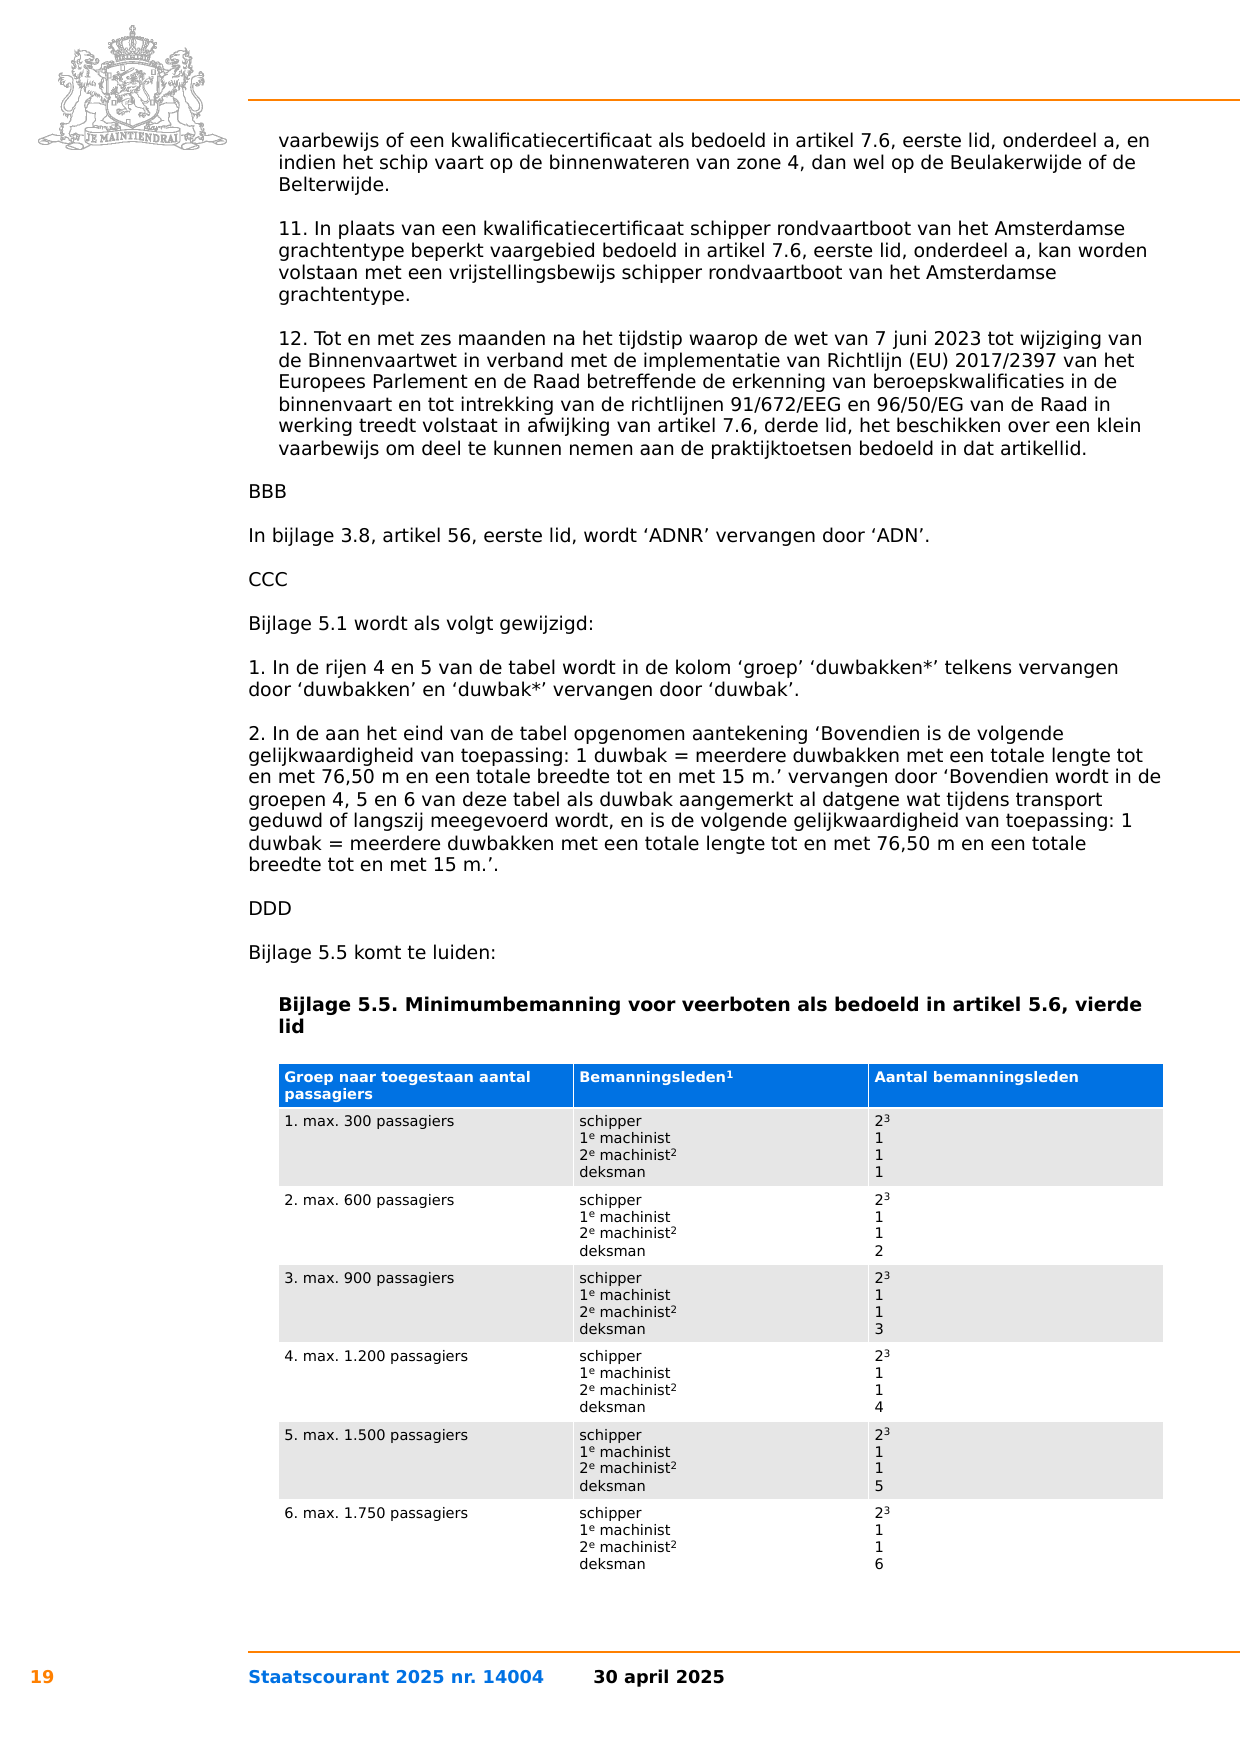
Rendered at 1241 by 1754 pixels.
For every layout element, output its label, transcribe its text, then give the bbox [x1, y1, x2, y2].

text Bijlage 5.5 komt te luiden: [248, 942, 1163, 964]
table_header Aantal bemanningsleden [869, 1064, 1163, 1107]
table_cell schipper 1e machinist 2e machinist2 deksman [574, 1109, 868, 1186]
table_cell schipper 1e machinist 2e machinist2 deksman [574, 1187, 868, 1264]
table_cell 4. max. 1.200 passagiers [279, 1344, 573, 1421]
text 11. In plaats van een kwalificatiecertificaat schipper rondvaartboot van het Amsterdamse grachtentype beperkt vaargebied bedoeld in artikel 7.6, eerste lid, onderdeel a, kan worden volstaan met een vrijstellingsbewijs schipper rondvaartboot van het Amsterdamse grachtentype. [278, 218, 1163, 306]
subtitle Bijlage 5.5. Minimumbemanning voor veerboten als bedoeld in artikel 5.6, vierde lid [278, 994, 1163, 1038]
text 12. Tot en met zes maanden na het tijdstip waarop de wet van 7 juni 2023 tot wijziging van de Binnenvaartwet in verband met de implementatie van Richtlijn (EU) 2017/2397 van het Europees Parlement en de Raad betreffende de erkenning van beroepskwalificaties in de binnenvaart en tot intrekking van de richtlijnen 91/672/EEG en 96/50/EG van de Raad in werking treedt volstaat in afwijking van artikel 7.6, derde lid, het beschikken over een klein vaarbewijs om deel te kunnen nemen aan de praktijktoetsen bedoeld in dat artikellid. [278, 327, 1163, 459]
table_cell schipper 1e machinist 2e machinist2 deksman [574, 1344, 868, 1421]
table_header Bemanningsleden1 [574, 1064, 868, 1107]
table_cell 23 1 1 2 [869, 1187, 1163, 1264]
table_cell 23 1 1 5 [869, 1422, 1163, 1499]
table_cell 3. max. 900 passagiers [279, 1265, 573, 1342]
text DDD [248, 898, 1163, 920]
table_cell schipper 1e machinist 2e machinist2 deksman [574, 1500, 868, 1577]
table_cell 23 1 1 3 [869, 1265, 1163, 1342]
table_header Groep naar toegestaan aantal passagiers [279, 1064, 573, 1107]
table_cell schipper 1e machinist 2e machinist2 deksman [574, 1265, 868, 1342]
table_cell 23 1 1 6 [869, 1500, 1163, 1577]
table_cell 23 1 1 1 [869, 1109, 1163, 1186]
text CCC [248, 569, 1163, 591]
table_cell schipper 1e machinist 2e machinist2 deksman [574, 1422, 868, 1499]
text 1. In de rijen 4 en 5 van de tabel wordt in de kolom ‘groep’ ‘duwbakken*’ telkens vervangen door ‘duwbakken’ en ‘duwbak*’ vervangen door ‘duwbak’. [248, 657, 1163, 701]
table_cell 2. max. 600 passagiers [279, 1187, 573, 1264]
picture [38, 25, 227, 150]
table_cell 6. max. 1.750 passagiers [279, 1500, 573, 1577]
table_cell 23 1 1 4 [869, 1344, 1163, 1421]
text In bijlage 3.8, artikel 56, eerste lid, wordt ‘ADNR’ vervangen door ‘ADN’. [248, 525, 1163, 547]
table_cell 1. max. 300 passagiers [279, 1109, 573, 1186]
table_cell 5. max. 1.500 passagiers [279, 1422, 573, 1499]
text 2. In de aan het eind van de tabel opgenomen aantekening ‘Bovendien is de volgende gelijkwaardigheid van toepassing: 1 duwbak = meerdere duwbakken met een totale lengte tot en met 76,50 m en een totale breedte tot en met 15 m.’ vervangen door ‘Bovendien wordt in de groepen 4, 5 en 6 van deze tabel als duwbak aangemerkt al datgene wat tijdens transport geduwd of langszij meegevoerd wordt, en is de volgende gelijkwaardigheid van toepassing: 1 duwbak = meerdere duwbakken met een totale lengte tot en met 76,50 m en een totale breedte tot en met 15 m.’. [248, 722, 1163, 876]
text Bijlage 5.1 wordt als volgt gewijzigd: [248, 613, 1163, 635]
text vaarbewijs of een kwalificatiecertificaat als bedoeld in artikel 7.6, eerste lid, onderdeel a, en indien het schip vaart op de binnenwateren van zone 4, dan wel op de Beulakerwijde of de Belterwijde. [278, 130, 1163, 196]
text BBB [248, 481, 1163, 503]
